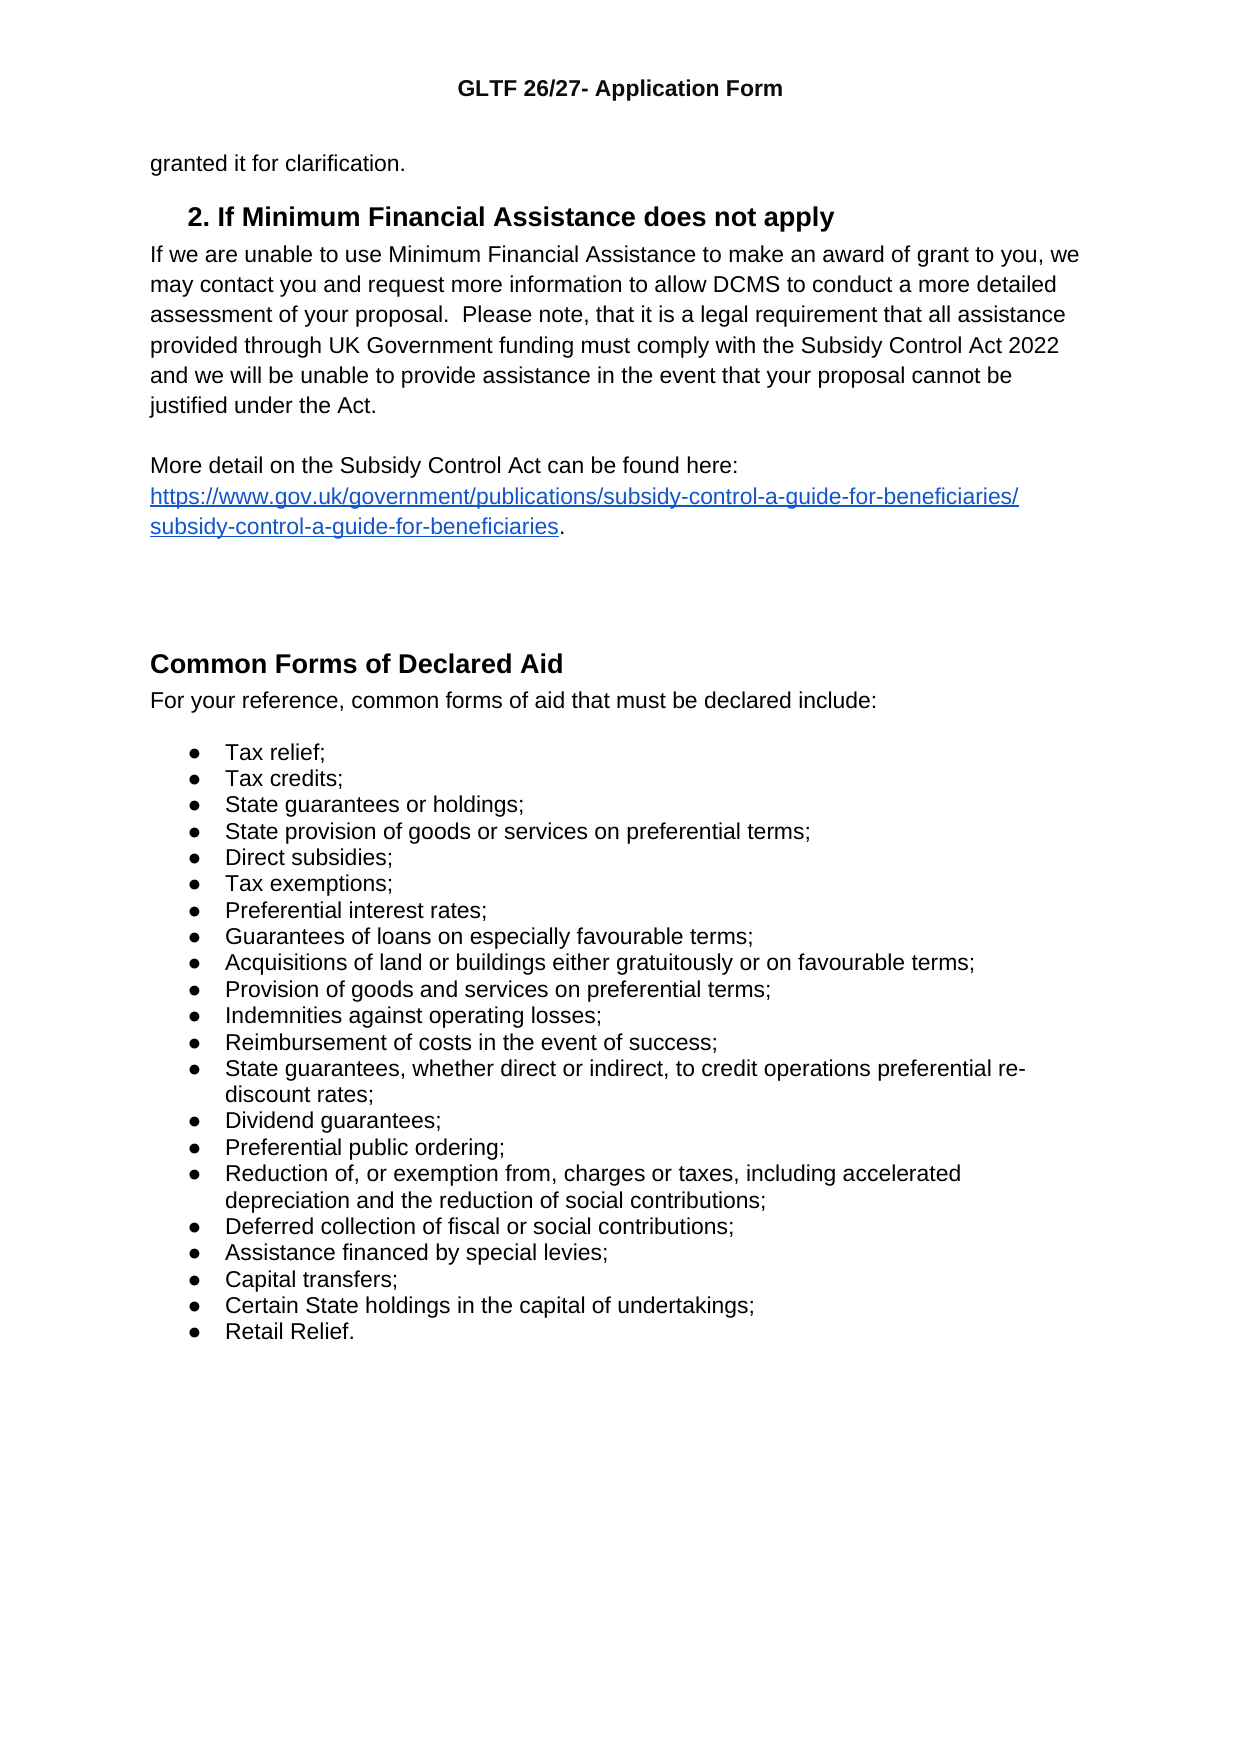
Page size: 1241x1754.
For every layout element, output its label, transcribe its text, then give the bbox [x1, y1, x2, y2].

text For your reference, common forms of aid that must be declared include: [150, 687, 1090, 713]
list Capital transfers; [187, 1266, 1090, 1292]
list Reimbursement of costs in the event of success; [187, 1028, 1090, 1055]
list Certain State holdings in the capital of undertakings; [187, 1292, 1090, 1318]
list Indemnities against operating losses; [187, 1002, 1090, 1028]
list Dividend guarantees; [187, 1107, 1090, 1134]
list Guarantees of loans on especially favourable terms; [187, 923, 1090, 949]
text If we are unable to use Minimum Financial Assistance to make an award of grant to you, we may contact you and request more information to allow DCMS to conduct a more detailed assessment of your proposal. Please note, that it is a legal requirement that all assistance provided through UK Government funding must comply with the Subsidy Control Act 2022 and we will be unable to provide assistance in the event that your proposal cannot be justified under the Act. [150, 241, 1090, 418]
list Tax exemptions; [187, 870, 1090, 897]
list Provision of goods and services on preferential terms; [187, 976, 1090, 1002]
list Acquisitions of land or buildings either gratuitously or on favourable terms; [187, 949, 1090, 976]
list State provision of goods or services on preferential terms; [187, 818, 1090, 844]
text granted it for clarification. [150, 150, 1090, 176]
text More detail on the Subsidy Control Act can be found here: https://www.gov.uk/government/publications/subsidy-control-a-guide-for-beneficiaries/subsidy-control-a-guide-for-beneficiaries. [150, 452, 1090, 539]
list Tax credits; [187, 765, 1090, 791]
list Tax relief; [187, 738, 1090, 765]
list Deferred collection of fiscal or social contributions; [187, 1213, 1090, 1239]
list Assistance financed by special levies; [187, 1239, 1090, 1266]
list Retail Relief. [187, 1318, 1090, 1345]
subtitle 2. If Minimum Financial Assistance does not apply [187, 201, 1090, 233]
list Preferential interest rates; [187, 897, 1090, 923]
list Direct subsidies; [187, 844, 1090, 870]
list State guarantees or holdings; [187, 791, 1090, 818]
list Preferential public ordering; [187, 1134, 1090, 1160]
list State guarantees, whether direct or indirect, to credit operations preferential re-discount rates; [187, 1055, 1090, 1107]
subtitle Common Forms of Declared Aid [150, 648, 1090, 679]
list Reduction of, or exemption from, charges or taxes, including accelerated depreciation and the reduction of social contributions; [187, 1160, 1090, 1213]
